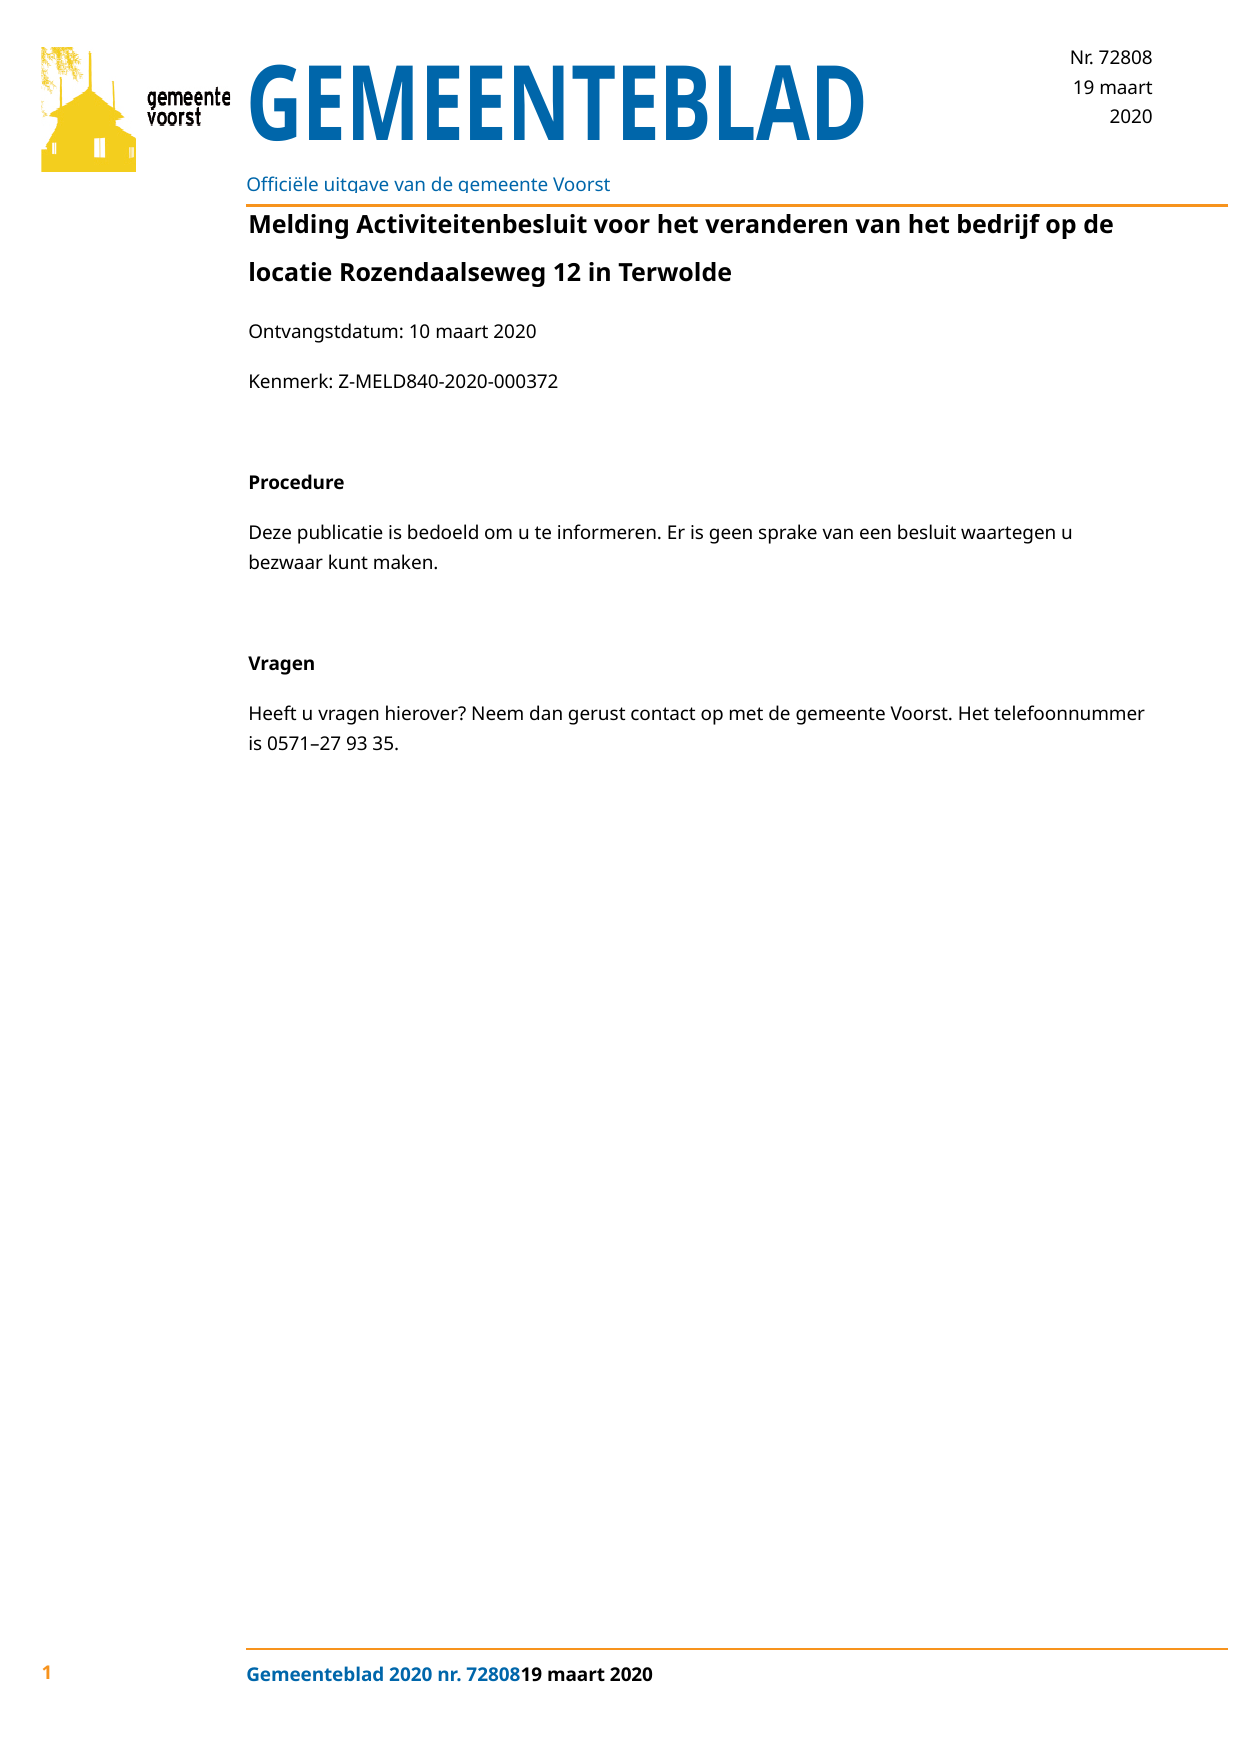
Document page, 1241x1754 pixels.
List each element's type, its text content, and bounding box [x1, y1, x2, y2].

text Heeft u vragen hierover? Neem dan gerust contact op met de gemeente Voorst. Het telefoonnummer is 0571–27 93 35. [248, 700, 1152, 756]
text Melding Activiteitenbesluit voor het veranderen van het bedrijf op de locatie Rozendaalseweg 12 in Terwolde [248, 207, 1152, 288]
text Ontvangstdatum: 10 maart 2020 [248, 318, 1152, 344]
text Vragen [248, 650, 1152, 676]
text Kenmerk: Z-MELD840-2020-000372 [248, 368, 1152, 394]
text Deze publicatie is bedoeld om u te informeren. Er is geen sprake van een besluit waartegen u bezwaar kunt maken. [248, 519, 1152, 575]
picture [41, 47, 231, 172]
text Procedure [248, 469, 1152, 495]
